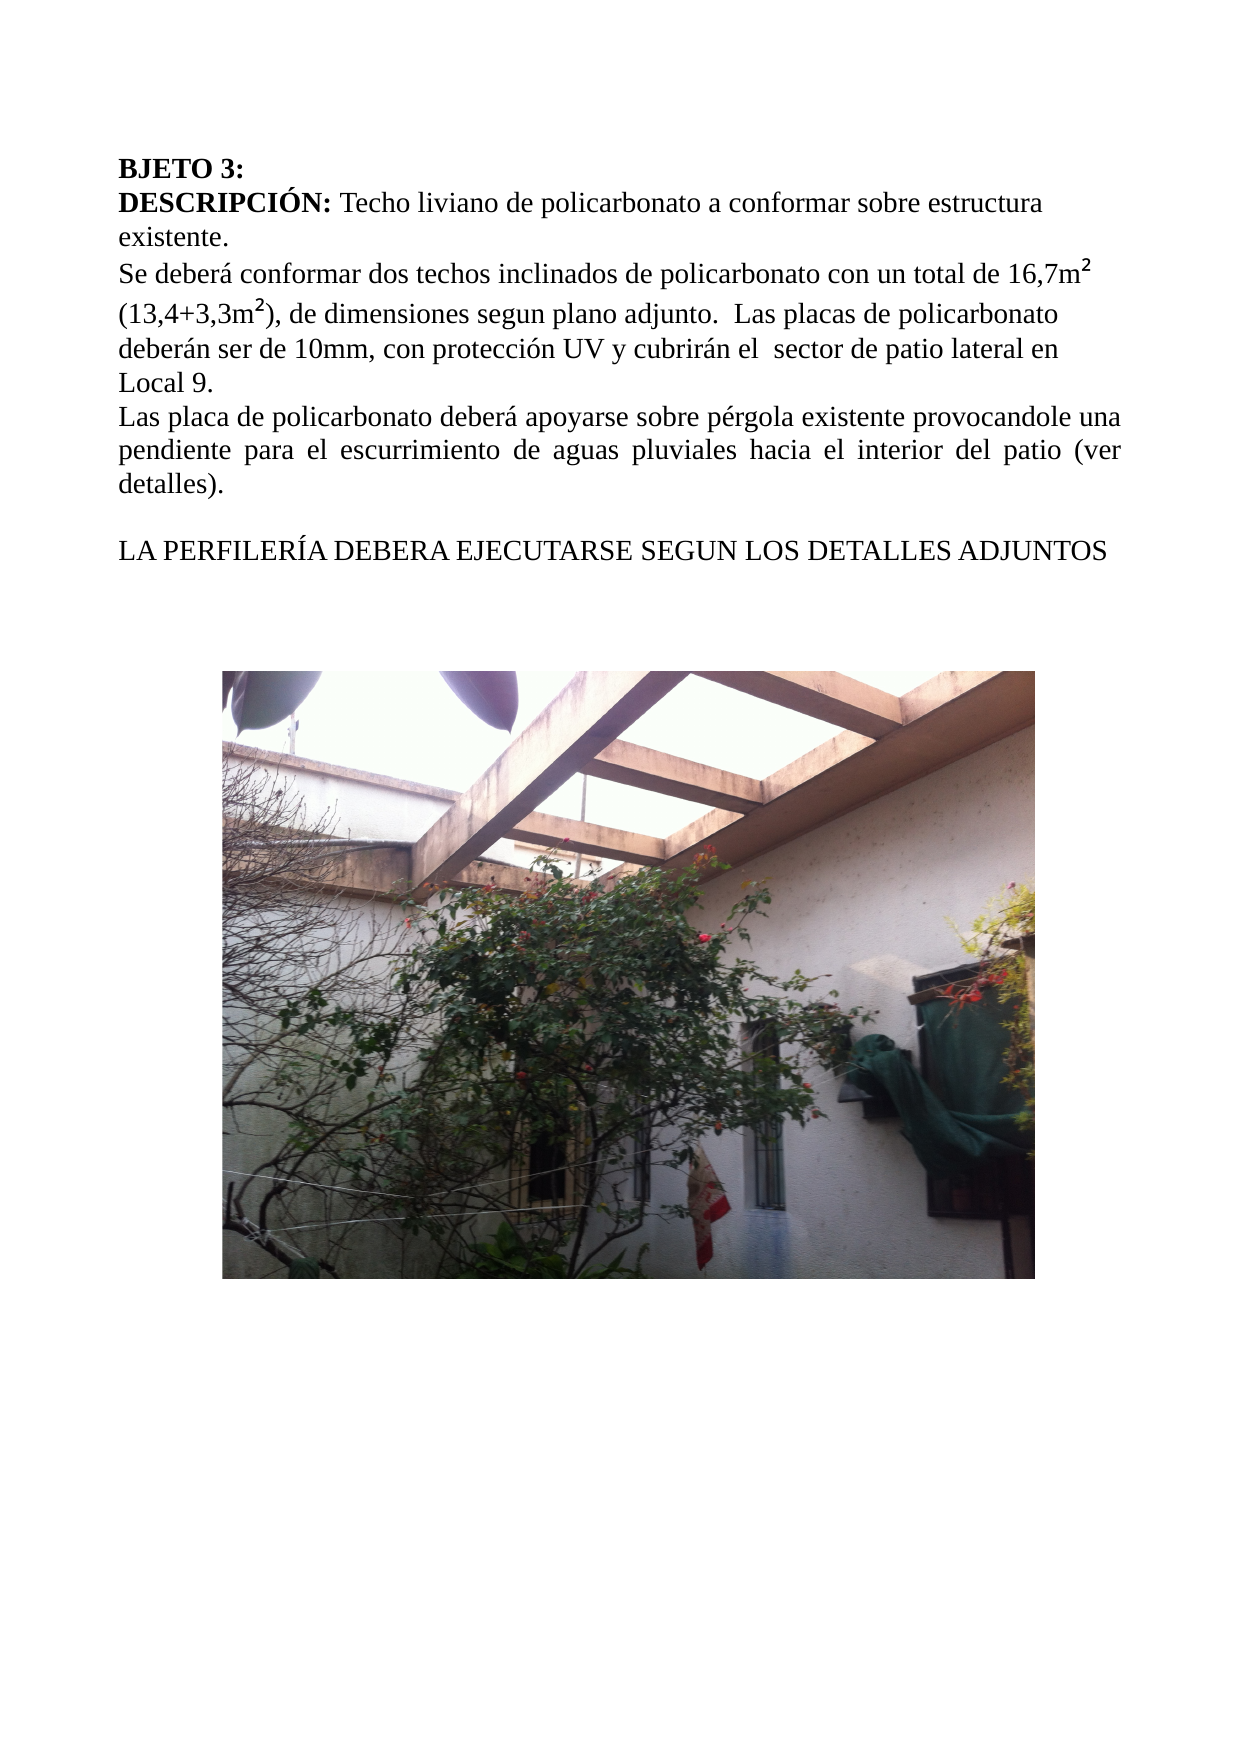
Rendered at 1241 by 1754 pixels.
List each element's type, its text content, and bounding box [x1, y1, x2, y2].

text Las placa de policarbonato deberá apoyarse sobre pérgola existente provocandole una pendiente para el escurrimiento de aguas pluviales hacia el interior del patio (ver detalles). [118, 399, 1122, 499]
text LA PERFILERÍA DEBERA EJECUTARSE SEGUN LOS DETALLES ADJUNTOS [118, 533, 1122, 566]
text Se deberá conformar dos techos inclinados de policarbonato con un total de 16,7m² (13,4+3,3m²), de dimensiones segun plano adjunto. Las placas de policarbonato deberán ser de 10mm, con protección UV y cubrirán el sector de patio lateral en Local 9. [118, 252, 1122, 399]
picture [222, 671, 1035, 1279]
text DESCRIPCIÓN: Techo liviano de policarbonato a conformar sobre estructura existente. [118, 185, 1122, 252]
text BJETO 3: [118, 152, 1122, 185]
